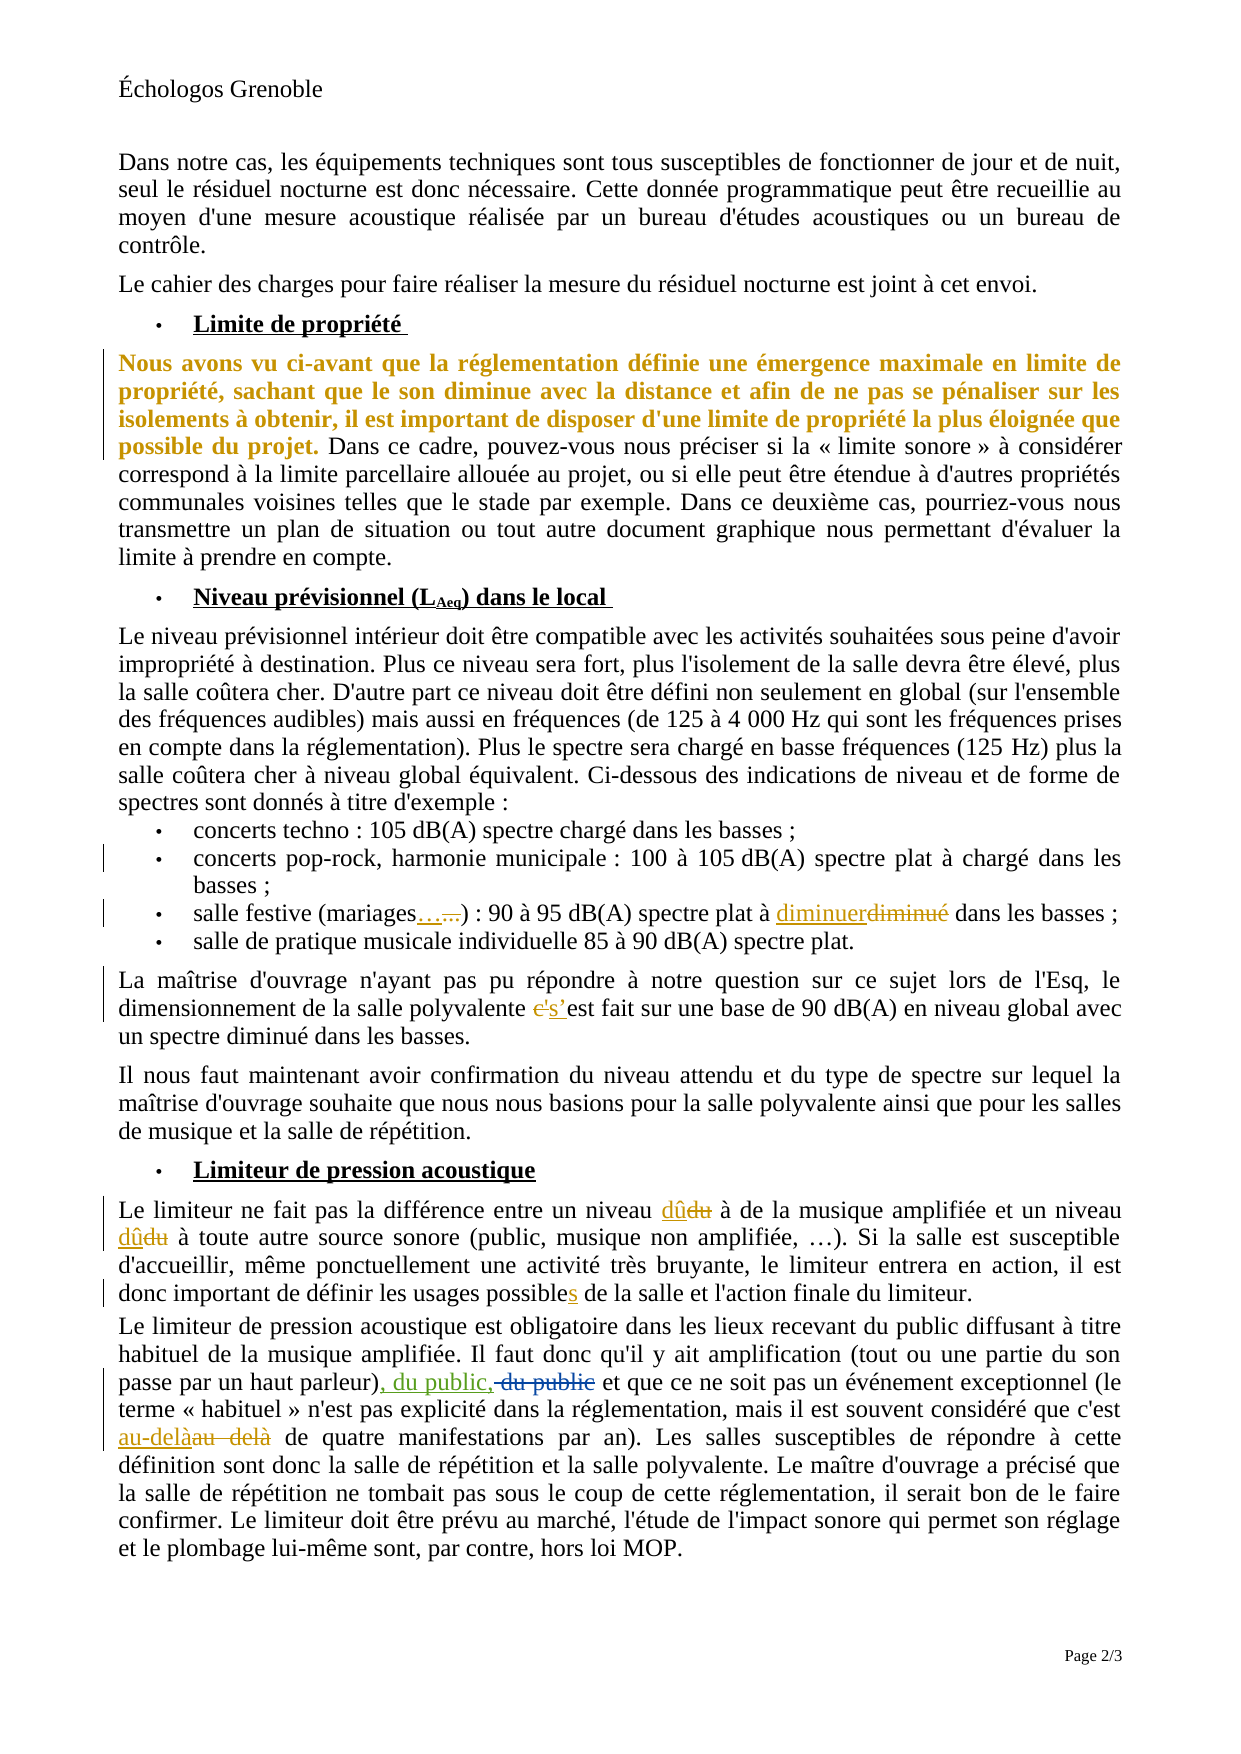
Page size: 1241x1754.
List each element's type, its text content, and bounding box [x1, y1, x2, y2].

list Limite de propriété [156, 310, 1122, 337]
text Il nous faut maintenant avoir confirmation du niveau attendu et du type de spectre sur lequel la maîtrise d'ouvrage souhaite que nous nous basions pour la salle polyvalente ainsi que pour les salles de musique et la salle de répétition. [118, 1061, 1122, 1144]
text Le limiteur ne fait pas la différence entre un niveau dû à de la musique amplifiée et un niveau dû à toute autre source sonore (public, musique non amplifiée, …). Si la salle est susceptible d'accueillir, même ponctuellement une activité très bruyante, le limiteur entrera en action, il est donc important de définir les usages possibles de la salle et l'action finale du limiteur. [118, 1196, 1122, 1307]
text La maîtrise d'ouvrage n'ayant pas pu répondre à notre question sur ce sujet lors de l'Esq, le dimensionnement de la salle polyvalente s’est fait sur une base de 90 dB(A) en niveau global avec un spectre diminué dans les basses. [118, 966, 1122, 1049]
list salle de pratique musicale individuelle 85 à 90 dB(A) spectre plat. [156, 927, 1122, 955]
text Dans notre cas, les équipements techniques sont tous susceptibles de fonctionner de jour et de nuit, seul le résiduel nocturne est donc nécessaire. Cette donnée programmatique peut être recueillie au moyen d'une mesure acoustique réalisée par un bureau d'études acoustiques ou un bureau de contrôle. [118, 148, 1122, 258]
text Le limiteur de pression acoustique est obligatoire dans les lieux recevant du public diffusant à titre habituel de la musique amplifiée. Il faut donc qu'il y ait amplification (tout ou une partie du son passe par un haut parleur), du public, et que ce ne soit pas un événement exceptionnel (le terme « habituel » n'est pas explicité dans la réglementation, mais il est souvent considéré que c'est au-delà de quatre manifestations par an). Les salles susceptibles de répondre à cette définition sont donc la salle de répétition et la salle polyvalente. Le maître d'ouvrage a précisé que la salle de répétition ne tombait pas sous le coup de cette réglementation, il serait bon de le faire confirmer. Le limiteur doit être prévu au marché, l'étude de l'impact sonore qui permet son réglage et le plombage lui-même sont, par contre, hors loi MOP. [118, 1312, 1122, 1562]
list salle festive (mariages…) : 90 à 95 dB(A) spectre plat à diminuer dans les basses ; [156, 899, 1122, 927]
list Niveau prévisionnel (LAeq) dans le local [156, 583, 1122, 610]
text Nous avons vu ci-avant que la réglementation définie une émergence maximale en limite de propriété, sachant que le son diminue avec la distance et afin de ne pas se pénaliser sur les isolements à obtenir, il est important de disposer d'une limite de propriété la plus éloignée que possible du projet. Dans ce cadre, pouvez-vous nous préciser si la « limite sonore » à considérer correspond à la limite parcellaire allouée au projet, ou si elle peut être étendue à d'autres propriétés communales voisines telles que le stade par exemple. Dans ce deuxième cas, pourriez-vous nous transmettre un plan de situation ou tout autre document graphique nous permettant d'évaluer la limite à prendre en compte. [118, 349, 1122, 571]
text Le niveau prévisionnel intérieur doit être compatible avec les activités souhaitées sous peine d'avoir impropriété à destination. Plus ce niveau sera fort, plus l'isolement de la salle devra être élevé, plus la salle coûtera cher. D'autre part ce niveau doit être défini non seulement en global (sur l'ensemble des fréquences audibles) mais aussi en fréquences (de 125 à 4 000 Hz qui sont les fréquences prises en compte dans la réglementation). Plus le spectre sera chargé en basse fréquences (125 Hz) plus la salle coûtera cher à niveau global équivalent. Ci-dessous des indications de niveau et de forme de spectres sont donnés à titre d'exemple : [118, 622, 1122, 816]
list concerts pop-rock, harmonie municipale : 100 à 105 dB(A) spectre plat à chargé dans les basses ; [156, 844, 1122, 899]
list concerts techno : 105 dB(A) spectre chargé dans les basses ; [156, 816, 1122, 844]
list Limiteur de pression acoustique [156, 1156, 1122, 1184]
text Le cahier des charges pour faire réaliser la mesure du résiduel nocturne est joint à cet envoi. [118, 270, 1122, 298]
